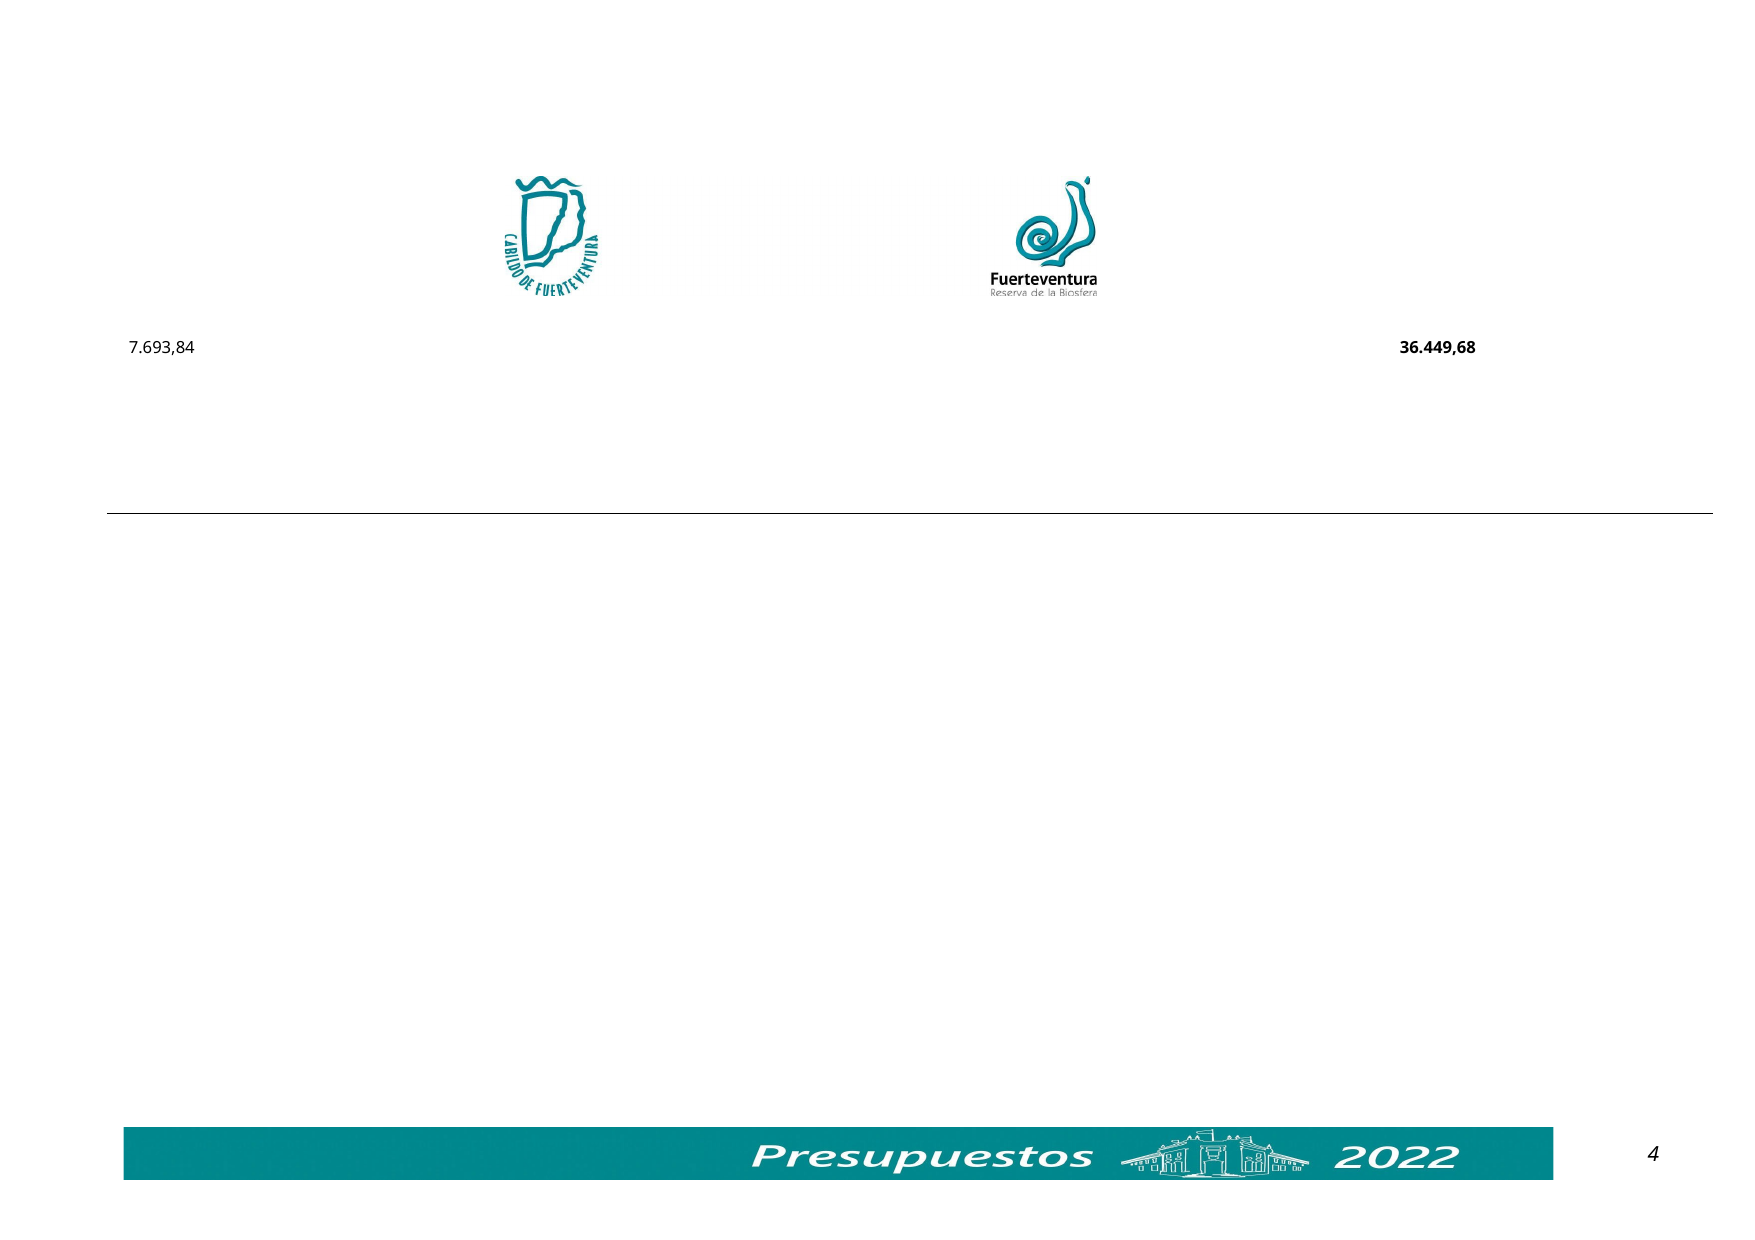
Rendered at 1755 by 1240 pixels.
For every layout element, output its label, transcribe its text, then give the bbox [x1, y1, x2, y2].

text 7.693,84 [128, 335, 1157, 358]
text 36.449,68 [1399, 335, 1492, 358]
